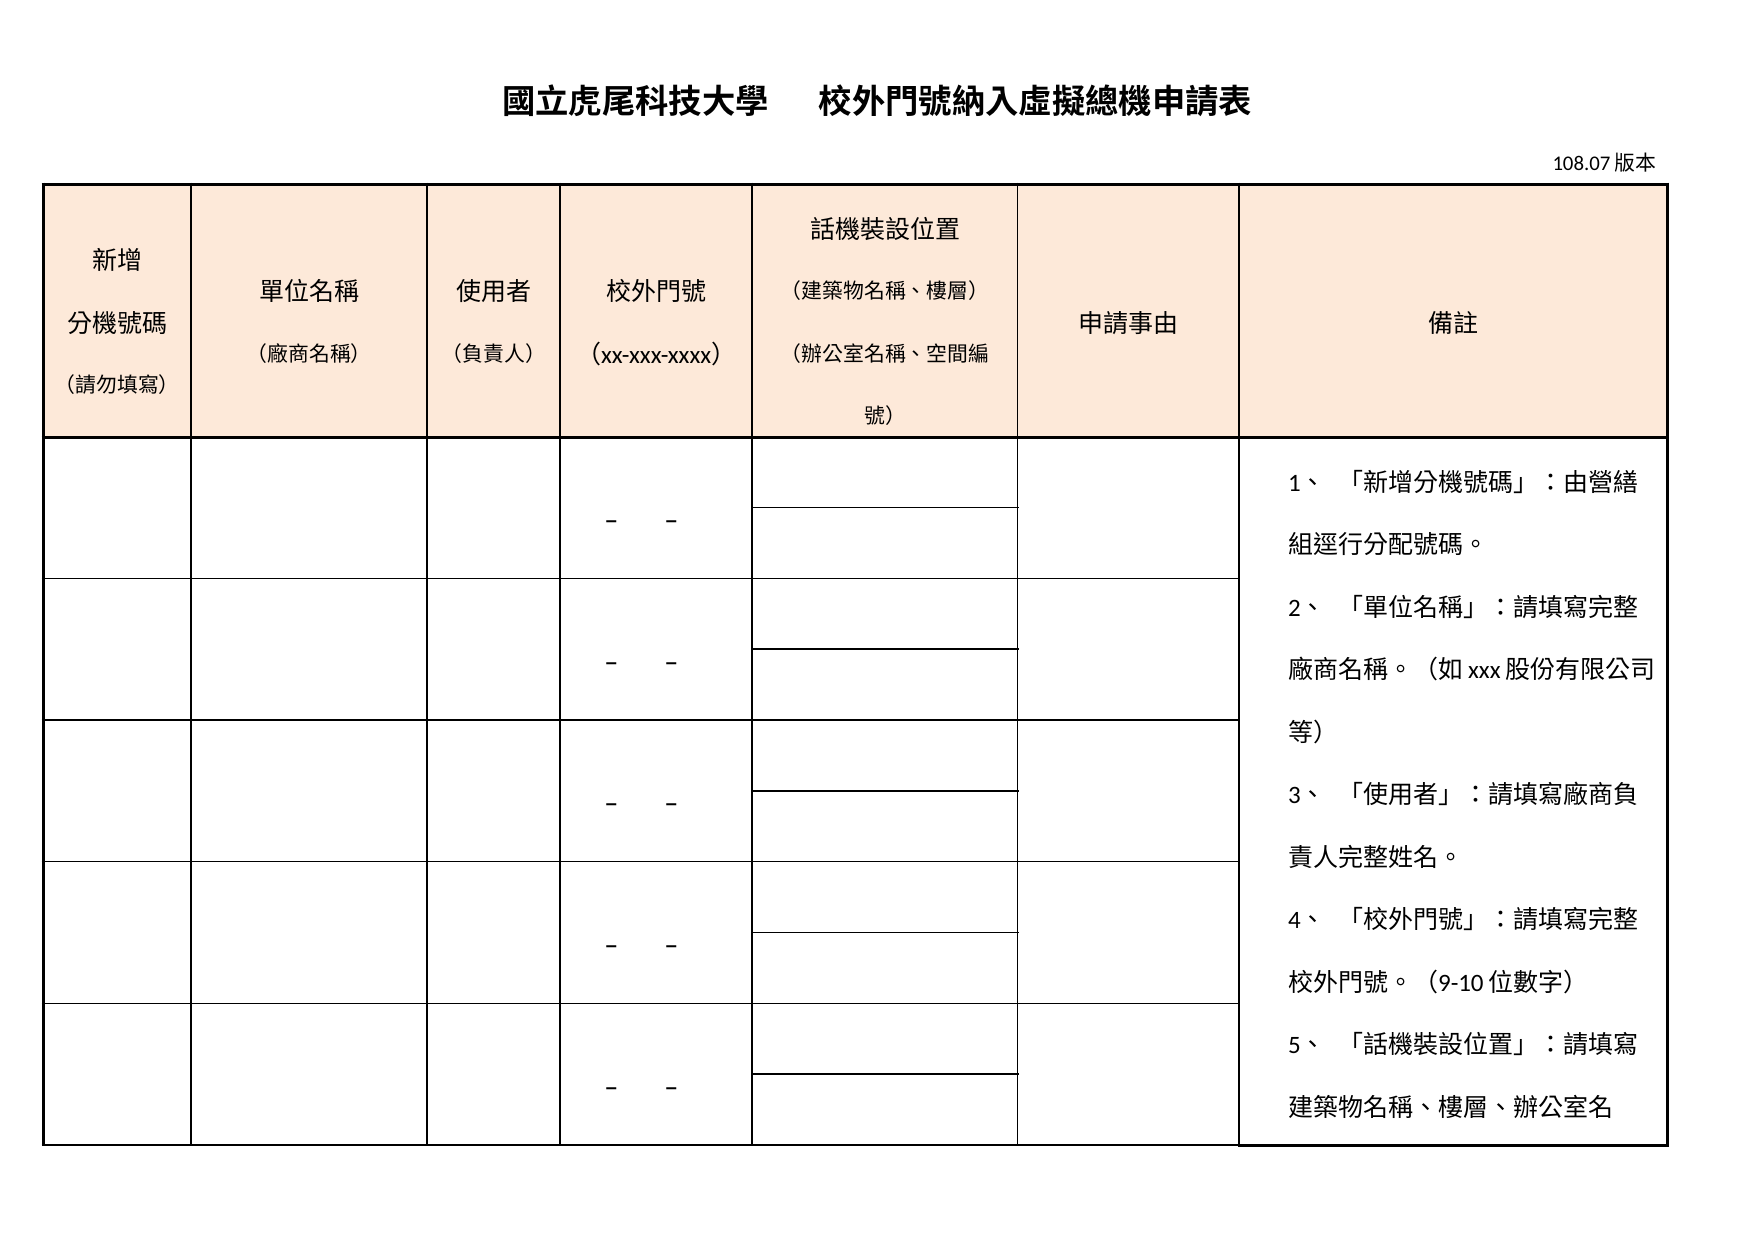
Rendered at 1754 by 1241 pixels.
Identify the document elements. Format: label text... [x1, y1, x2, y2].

table_cell [753, 933, 1017, 1002]
table_header 校外門號 （xx-xxx-xxxx） [561, 186, 751, 436]
table_cell [45, 721, 190, 861]
table_cell [428, 1004, 559, 1144]
table_cell [753, 579, 1017, 648]
table_cell [192, 439, 426, 577]
table_cell [428, 862, 559, 1002]
table_cell [428, 439, 559, 577]
table_cell 00–000–0000 [561, 1004, 751, 1144]
table_header 備註 [1240, 186, 1666, 436]
table_cell [1018, 579, 1238, 719]
table_header 話機裝設位置 （建築物名稱、樓層） （辦公室名稱、空間編號） [753, 186, 1017, 436]
table_cell [45, 862, 190, 1002]
table_header 申請事由 [1018, 186, 1238, 436]
table_header 單位名稱 （廠商名稱） [192, 186, 426, 436]
table_cell 00–000–0000 [561, 579, 751, 719]
table_cell 00–000–0000 [561, 439, 751, 577]
table_cell [1018, 1004, 1238, 1144]
table_cell [428, 579, 559, 719]
table_cell 00–000–0000 [561, 721, 751, 861]
table_cell 「新增分機號碼」：由營繕組逕行分配號碼。 「單位名稱」：請填寫完整廠商名稱。（如xxx股份有限公司等） 「使用者」：請填寫廠商負責人完整姓名。 「校外門號」：請填寫完整校外門號。（9-10位數字） 「話機裝設位置」：請填寫建築物名稱、樓層、辦公室名稱、空間編號。 虛擬總機所需之話機由各廠商自備。 「校外門號納入虛擬總機所需相關費用」由各單位名稱（廠商）自行負擔。 簽奉核可後，本表請送達營繕組賡續辦理。 [1240, 439, 1666, 1144]
table_cell [1018, 862, 1238, 1002]
table_cell [192, 862, 426, 1002]
table_header 使用者 （負責人） [428, 186, 559, 436]
table_cell [192, 579, 426, 719]
table_cell [45, 579, 190, 719]
table_cell [428, 721, 559, 861]
table_cell [45, 439, 190, 577]
table_cell [45, 1004, 190, 1144]
table_cell [753, 439, 1017, 507]
table_cell [753, 650, 1017, 719]
table_cell [1018, 439, 1238, 577]
table_cell 00–000–0000 [561, 862, 751, 1002]
table_cell [753, 508, 1017, 577]
text 國立虎尾科技大學 校外門號納入虛擬總機申請表 [150, 58, 1604, 120]
table_cell [753, 862, 1017, 932]
table_cell [192, 1004, 426, 1144]
table_cell [753, 792, 1017, 861]
table_cell [192, 721, 426, 861]
table_cell [753, 1075, 1017, 1144]
table_header 新增 分機號碼 （請勿填寫） [45, 186, 190, 436]
text 108.07版本 [150, 120, 1656, 183]
table_cell [753, 721, 1017, 790]
table_cell [753, 1004, 1017, 1073]
table_cell [1018, 721, 1238, 861]
